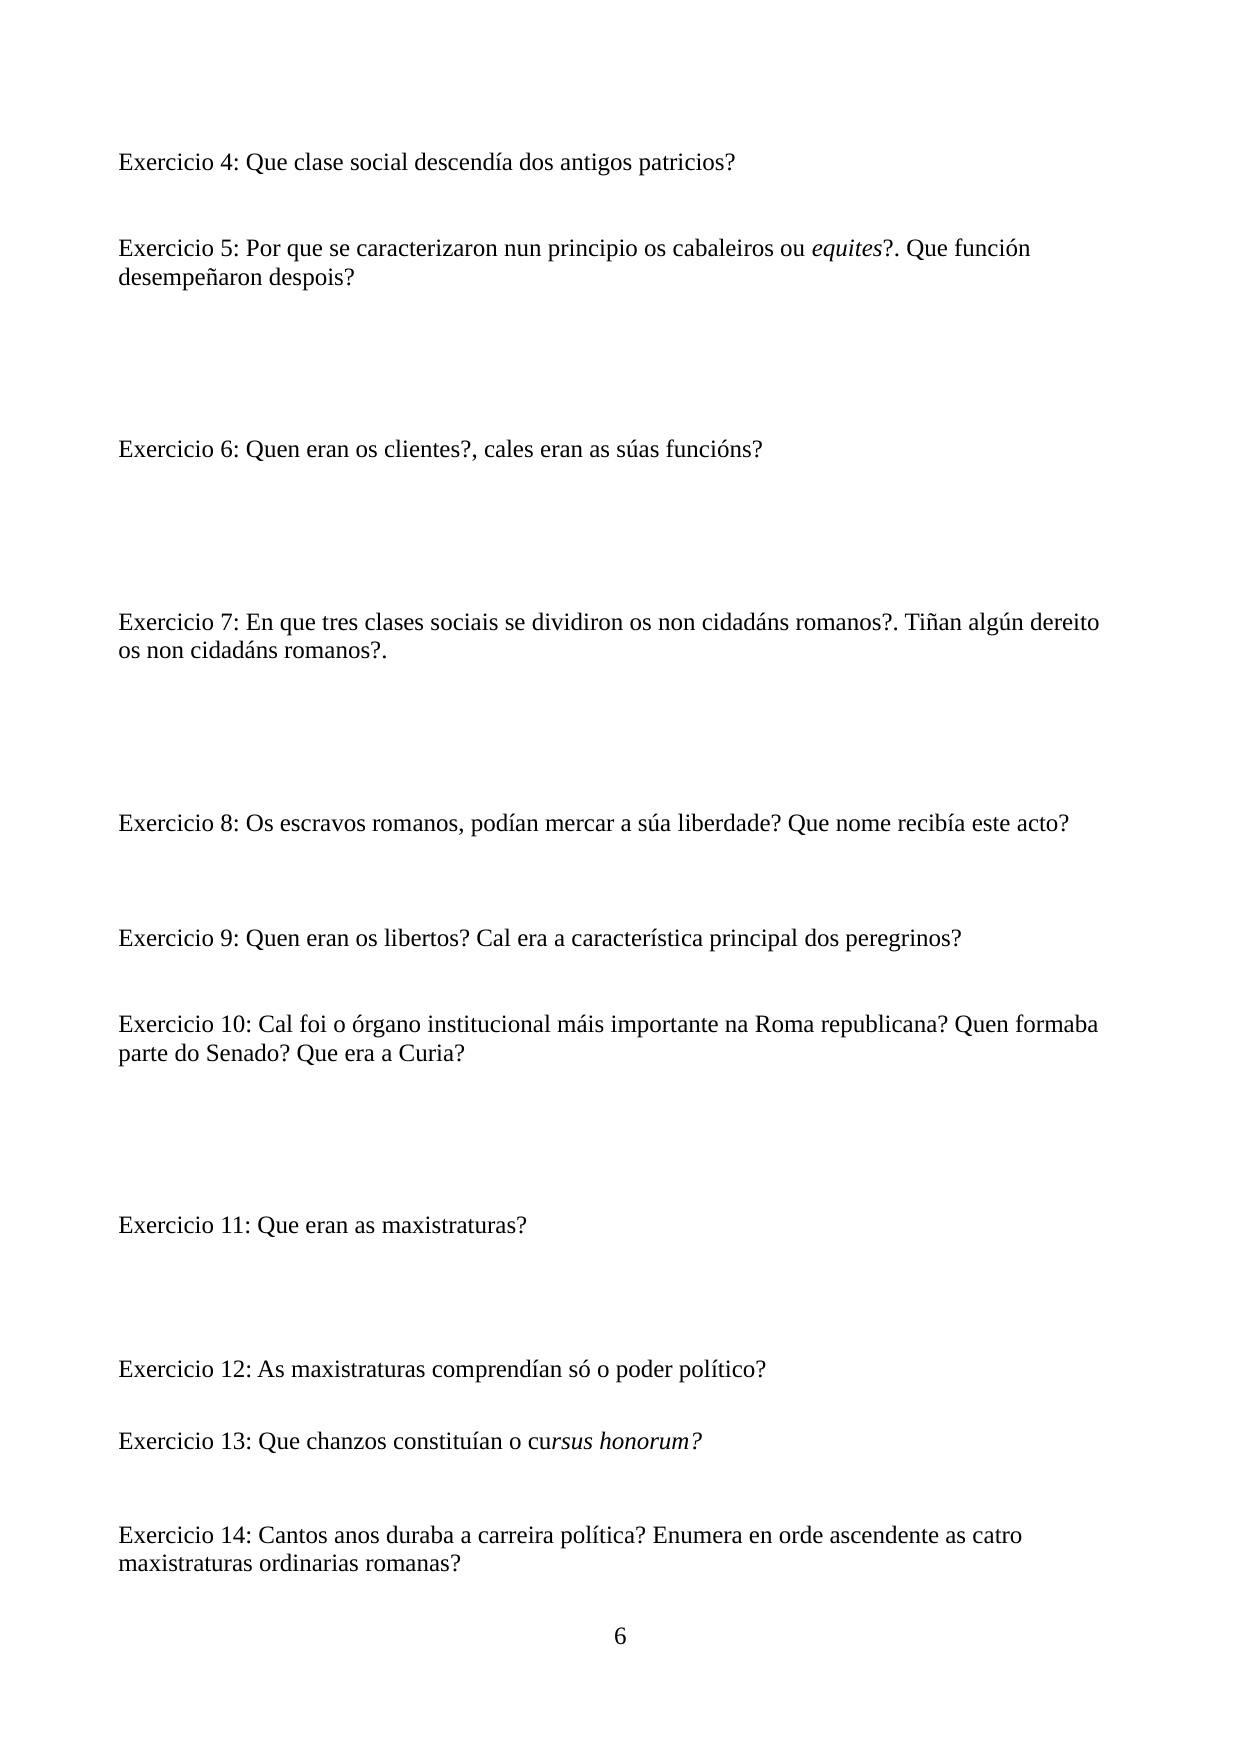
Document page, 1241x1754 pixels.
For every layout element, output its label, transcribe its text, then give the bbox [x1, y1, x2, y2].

text Exercicio 4: Que clase social descendía dos antigos patricios? [118, 147, 1122, 176]
text Exercicio 13: Que chanzos constituían o cursus honorum? [118, 1426, 1122, 1455]
text Exercicio 9: Quen eran os libertos? Cal era a característica principal dos peregrinos? [118, 923, 1122, 952]
text Exercicio 14: Cantos anos duraba a carreira política? Enumera en orde ascendente as catro maxistraturas ordinarias romanas? [118, 1520, 1122, 1577]
text Exercicio 11: Que eran as maxistraturas? [118, 1211, 1122, 1239]
text Exercicio 12: As maxistraturas comprendían só o poder político? [118, 1354, 1122, 1383]
text Exercicio 6: Quen eran os clientes?, cales eran as súas funcións? [118, 434, 1122, 463]
text Exercicio 10: Cal foi o órgano institucional máis importante na Roma republicana? Quen formaba parte do Senado? Que era a Curia? [118, 1009, 1122, 1067]
text Exercicio 8: Os escravos romanos, podían mercar a súa liberdade? Que nome recibía este acto? [118, 808, 1122, 837]
text Exercicio 5: Por que se caracterizaron nun principio os cabaleiros ou equites?. Que función desempeñaron despois? [118, 233, 1122, 291]
text Exercicio 7: En que tres clases sociais se dividiron os non cidadáns romanos?. Tiñan algún dereito os non cidadáns romanos?. [118, 607, 1122, 664]
